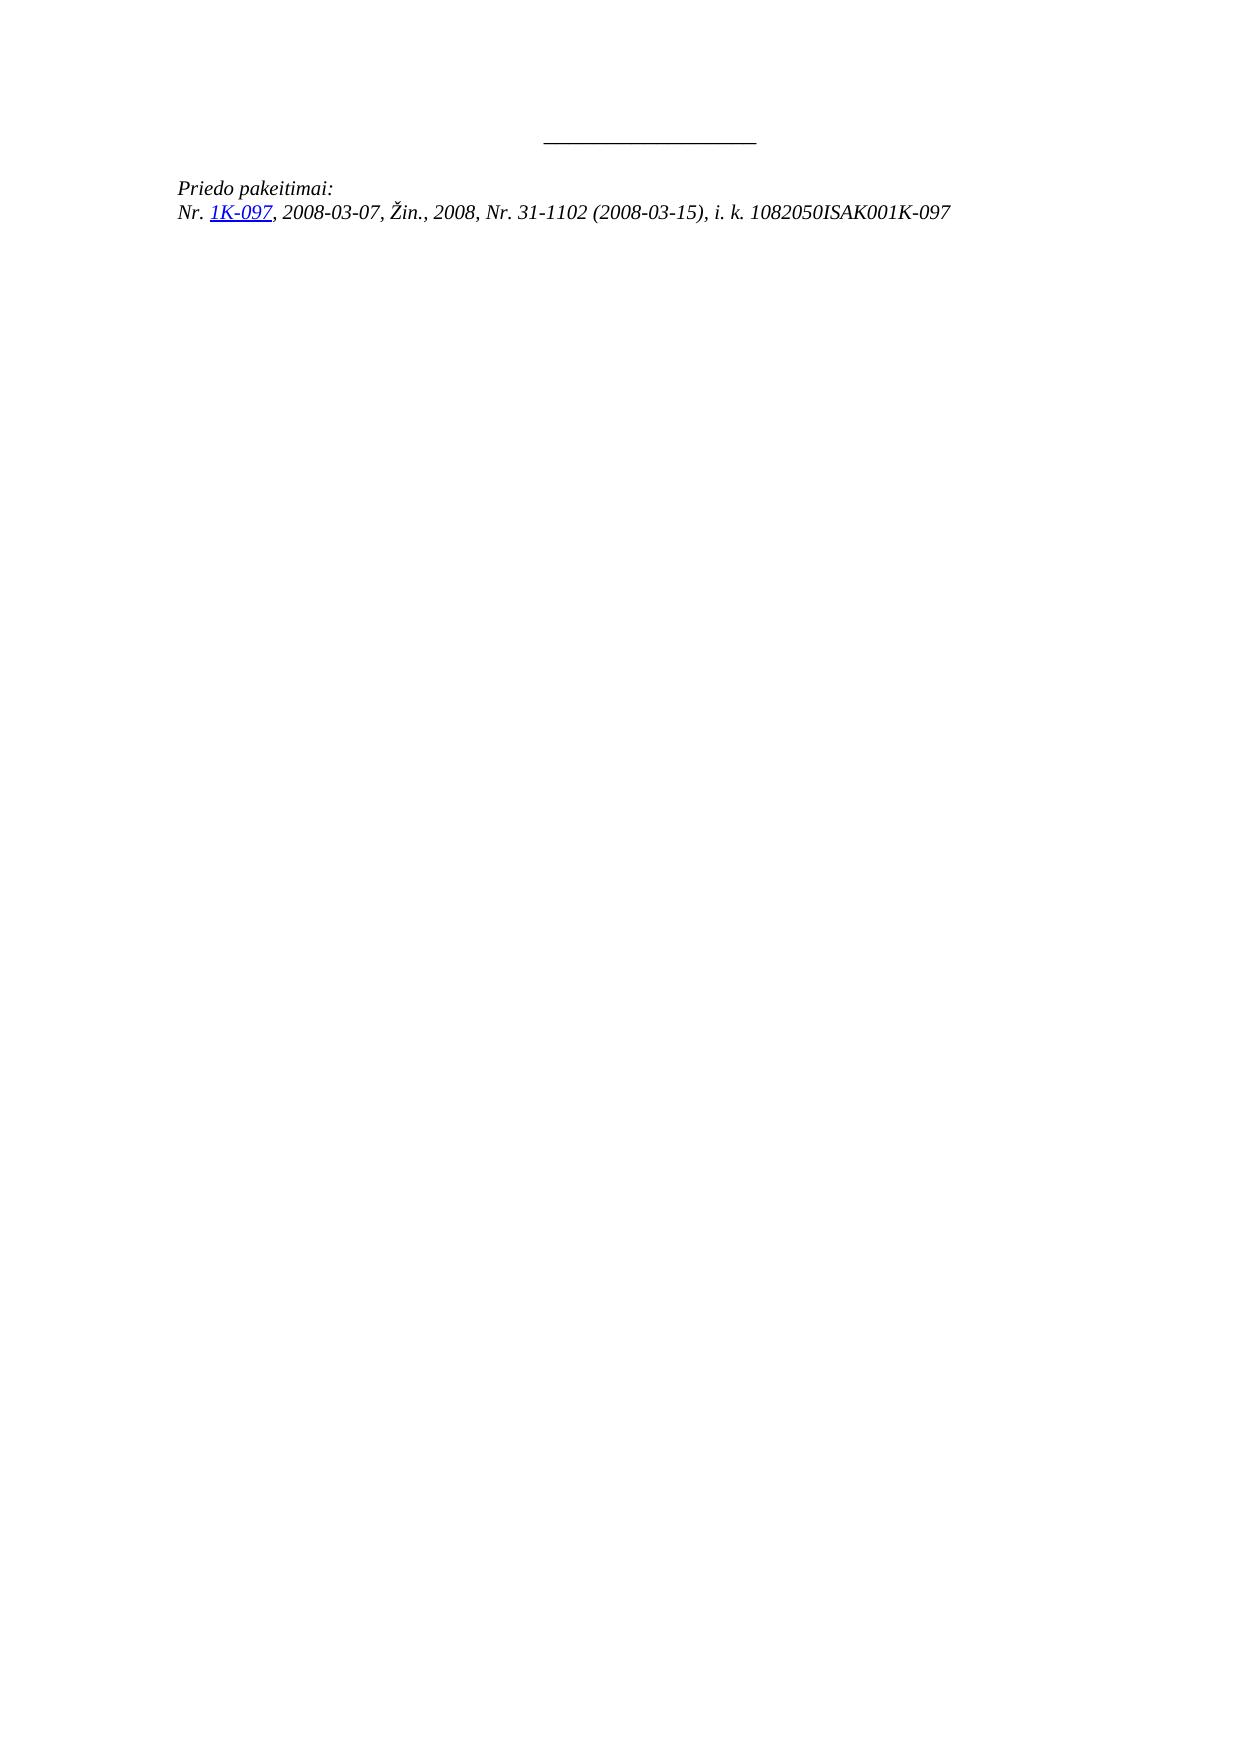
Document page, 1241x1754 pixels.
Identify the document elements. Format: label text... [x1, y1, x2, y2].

text _________________ [177, 118, 1122, 147]
text Priedo pakeitimai: [177, 176, 1122, 200]
text Nr. 1K-097, 2008-03-07, Žin., 2008, Nr. 31-1102 (2008-03-15), i. k. 1082050ISAK001K-097 [177, 200, 1122, 224]
